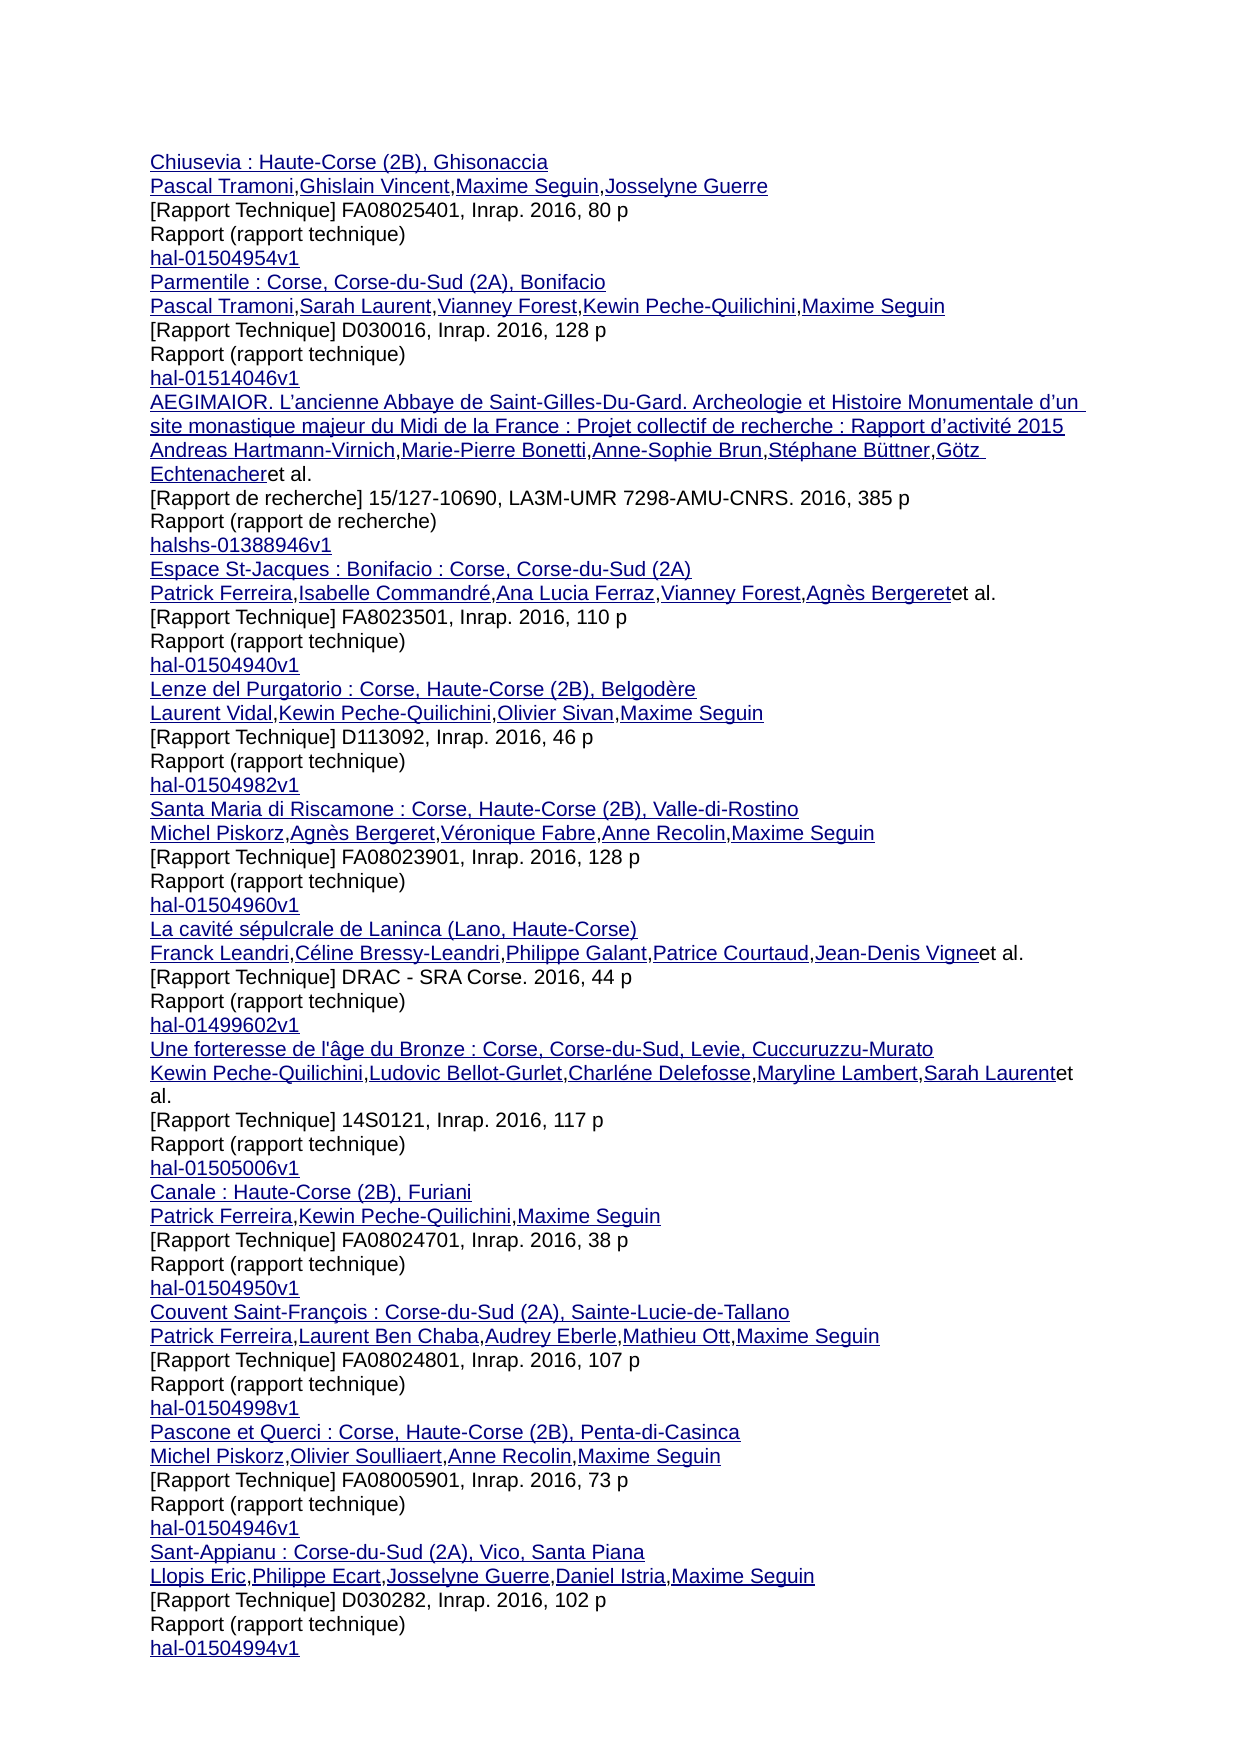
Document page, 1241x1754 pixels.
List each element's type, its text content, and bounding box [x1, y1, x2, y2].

table_cell Canale : Haute-Corse (2B), Furiani Patrick Ferreira,Kewin Peche-Quilichini,Maxime Seguin [Rapport Technique] FA08024701, Inrap. 2016, 38 p Rapport (rapport technique) hal-01504950v1 [150, 1180, 1090, 1300]
table_cell Sant-Appianu : Corse-du-Sud (2A), Vico, Santa Piana Llopis Eric,Philippe Ecart,Josselyne Guerre,Daniel Istria,Maxime Seguin [Rapport Technique] D030282, Inrap. 2016, 102 p Rapport (rapport technique) hal-01504994v1 [150, 1540, 1090, 1659]
table_cell Parmentile : Corse, Corse-du-Sud (2A), Bonifacio Pascal Tramoni,Sarah Laurent,Vianney Forest,Kewin Peche-Quilichini,Maxime Seguin [Rapport Technique] D030016, Inrap. 2016, 128 p Rapport (rapport technique) hal-01514046v1 [150, 270, 1090, 389]
table_cell La cavité sépulcrale de Laninca (Lano, Haute-Corse) Franck Leandri,Céline Bressy-Leandri,Philippe Galant,Patrice Courtaud,Jean-Denis Vigneet al. [Rapport Technique] DRAC - SRA Corse. 2016, 44 p Rapport (rapport technique) hal-01499602v1 [150, 917, 1090, 1036]
table_cell AEGIMAIOR. L’ancienne Abbaye de Saint-Gilles-Du-Gard. Archeologie et Histoire Monumentale d’un site monastique majeur du Midi de la France : Projet collectif de recherche : Rapport d’activité 2015 Andreas Hartmann-Virnich,Marie-Pierre Bonetti,Anne-Sophie Brun,Stéphane Büttner,Götz Echtenacheret al. [Rapport de recherche] 15/127-10690, LA3M-UMR 7298-AMU-CNRS. 2016, 385 p Rapport (rapport de recherche) halshs-01388946v1 [150, 390, 1090, 557]
table_cell Couvent Saint-François : Corse-du-Sud (2A), Sainte-Lucie-de-Tallano Patrick Ferreira,Laurent Ben Chaba,Audrey Eberle,Mathieu Ott,Maxime Seguin [Rapport Technique] FA08024801, Inrap. 2016, 107 p Rapport (rapport technique) hal-01504998v1 [150, 1300, 1090, 1420]
table_cell Chiusevia : Haute-Corse (2B), Ghisonaccia Pascal Tramoni,Ghislain Vincent,Maxime Seguin,Josselyne Guerre [Rapport Technique] FA08025401, Inrap. 2016, 80 p Rapport (rapport technique) hal-01504954v1 [150, 150, 1090, 270]
table_cell Une forteresse de l'âge du Bronze : Corse, Corse-du-Sud, Levie, Cuccuruzzu-Murato Kewin Peche-Quilichini,Ludovic Bellot-Gurlet,Charléne Delefosse,Maryline Lambert,Sarah Laurentet al. [Rapport Technique] 14S0121, Inrap. 2016, 117 p Rapport (rapport technique) hal-01505006v1 [150, 1036, 1090, 1180]
table_cell Pascone et Querci : Corse, Haute-Corse (2B), Penta-di-Casinca Michel Piskorz,Olivier Soulliaert,Anne Recolin,Maxime Seguin [Rapport Technique] FA08005901, Inrap. 2016, 73 p Rapport (rapport technique) hal-01504946v1 [150, 1420, 1090, 1539]
table_cell Lenze del Purgatorio : Corse, Haute-Corse (2B), Belgodère Laurent Vidal,Kewin Peche-Quilichini,Olivier Sivan,Maxime Seguin [Rapport Technique] D113092, Inrap. 2016, 46 p Rapport (rapport technique) hal-01504982v1 [150, 677, 1090, 797]
table_cell Espace St-Jacques : Bonifacio : Corse, Corse-du-Sud (2A) Patrick Ferreira,Isabelle Commandré,Ana Lucia Ferraz,Vianney Forest,Agnès Bergeretet al. [Rapport Technique] FA8023501, Inrap. 2016, 110 p Rapport (rapport technique) hal-01504940v1 [150, 557, 1090, 677]
table_cell Santa Maria di Riscamone : Corse, Haute-Corse (2B), Valle-di-Rostino Michel Piskorz,Agnès Bergeret,Véronique Fabre,Anne Recolin,Maxime Seguin [Rapport Technique] FA08023901, Inrap. 2016, 128 p Rapport (rapport technique) hal-01504960v1 [150, 797, 1090, 917]
